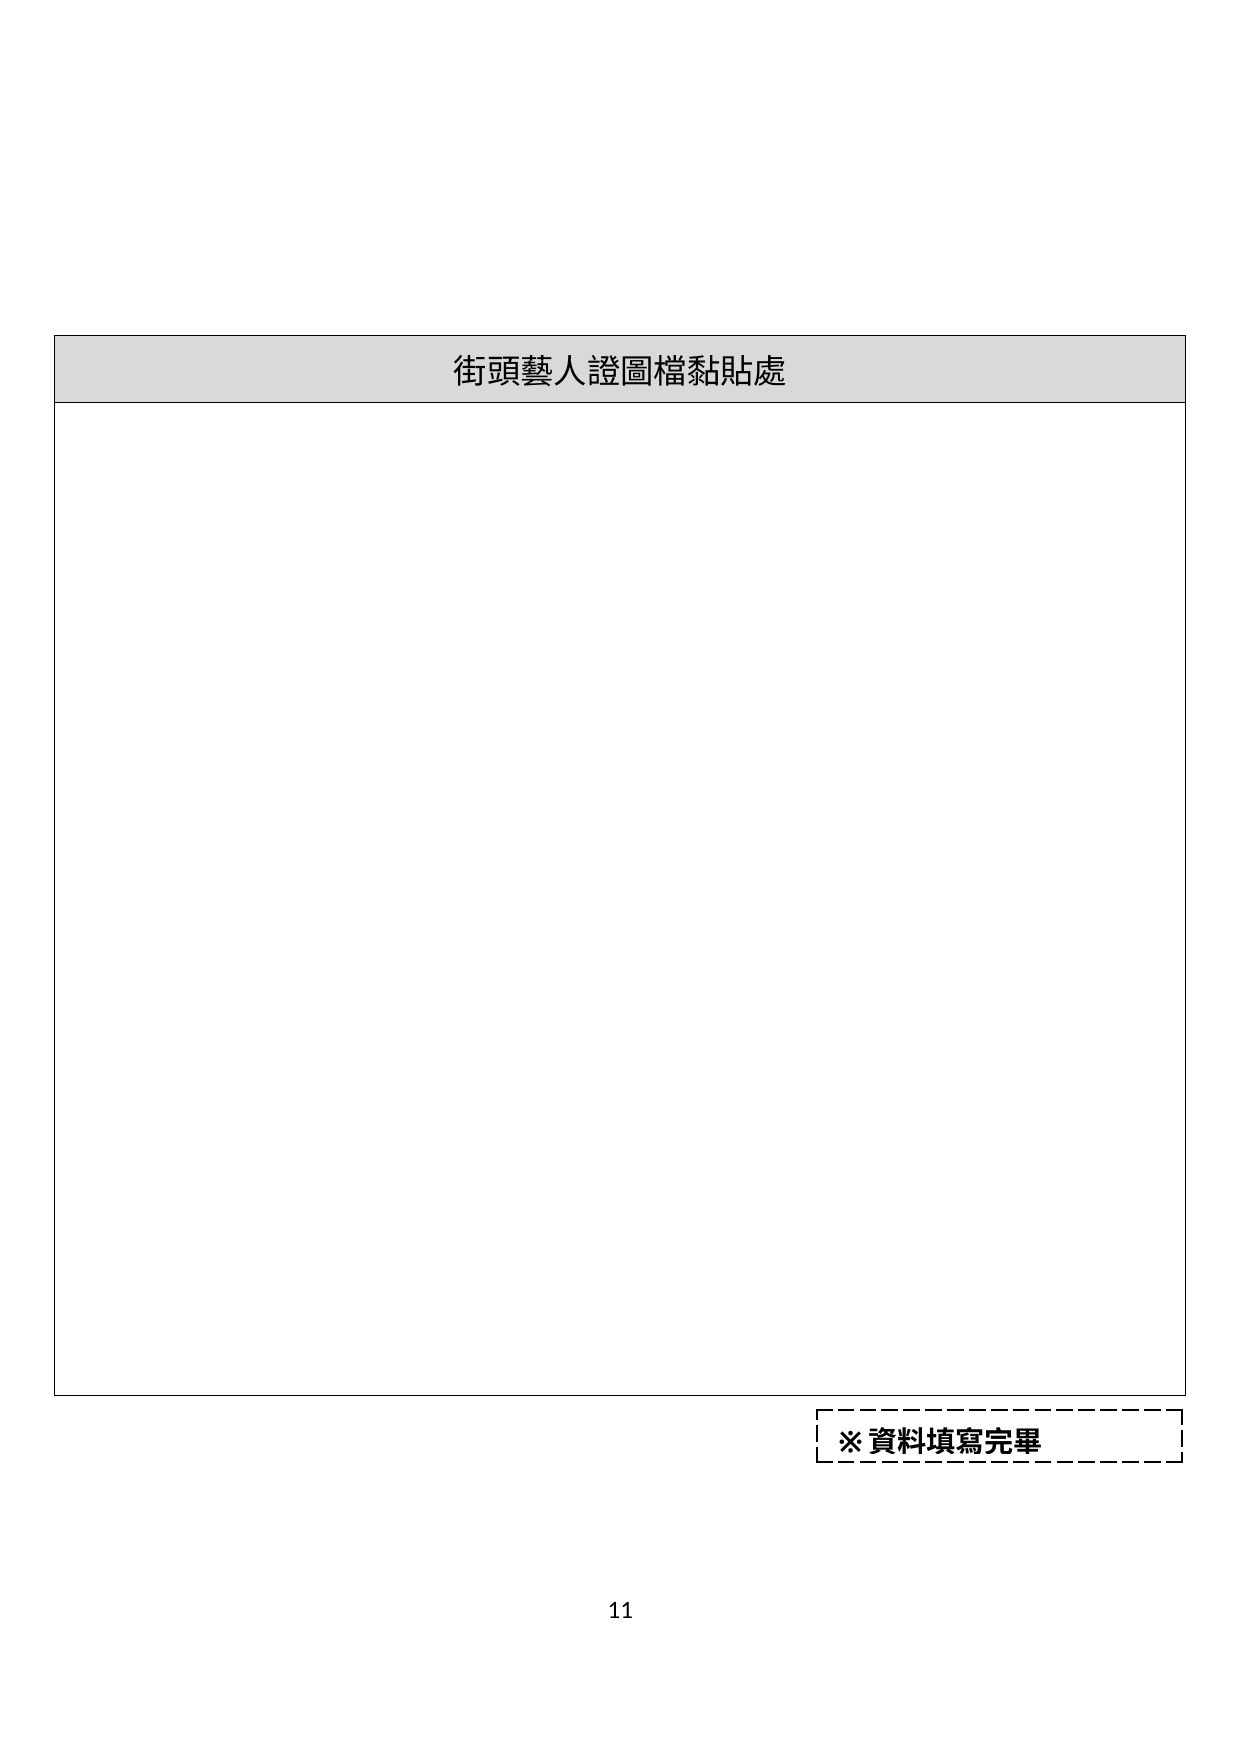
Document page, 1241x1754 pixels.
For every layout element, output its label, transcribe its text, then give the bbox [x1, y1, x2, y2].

table_cell [55, 403, 1185, 1395]
text ※資料填寫完畢 [833, 1418, 1166, 1454]
table_header 街頭藝人證圖檔黏貼處 [55, 336, 1185, 402]
